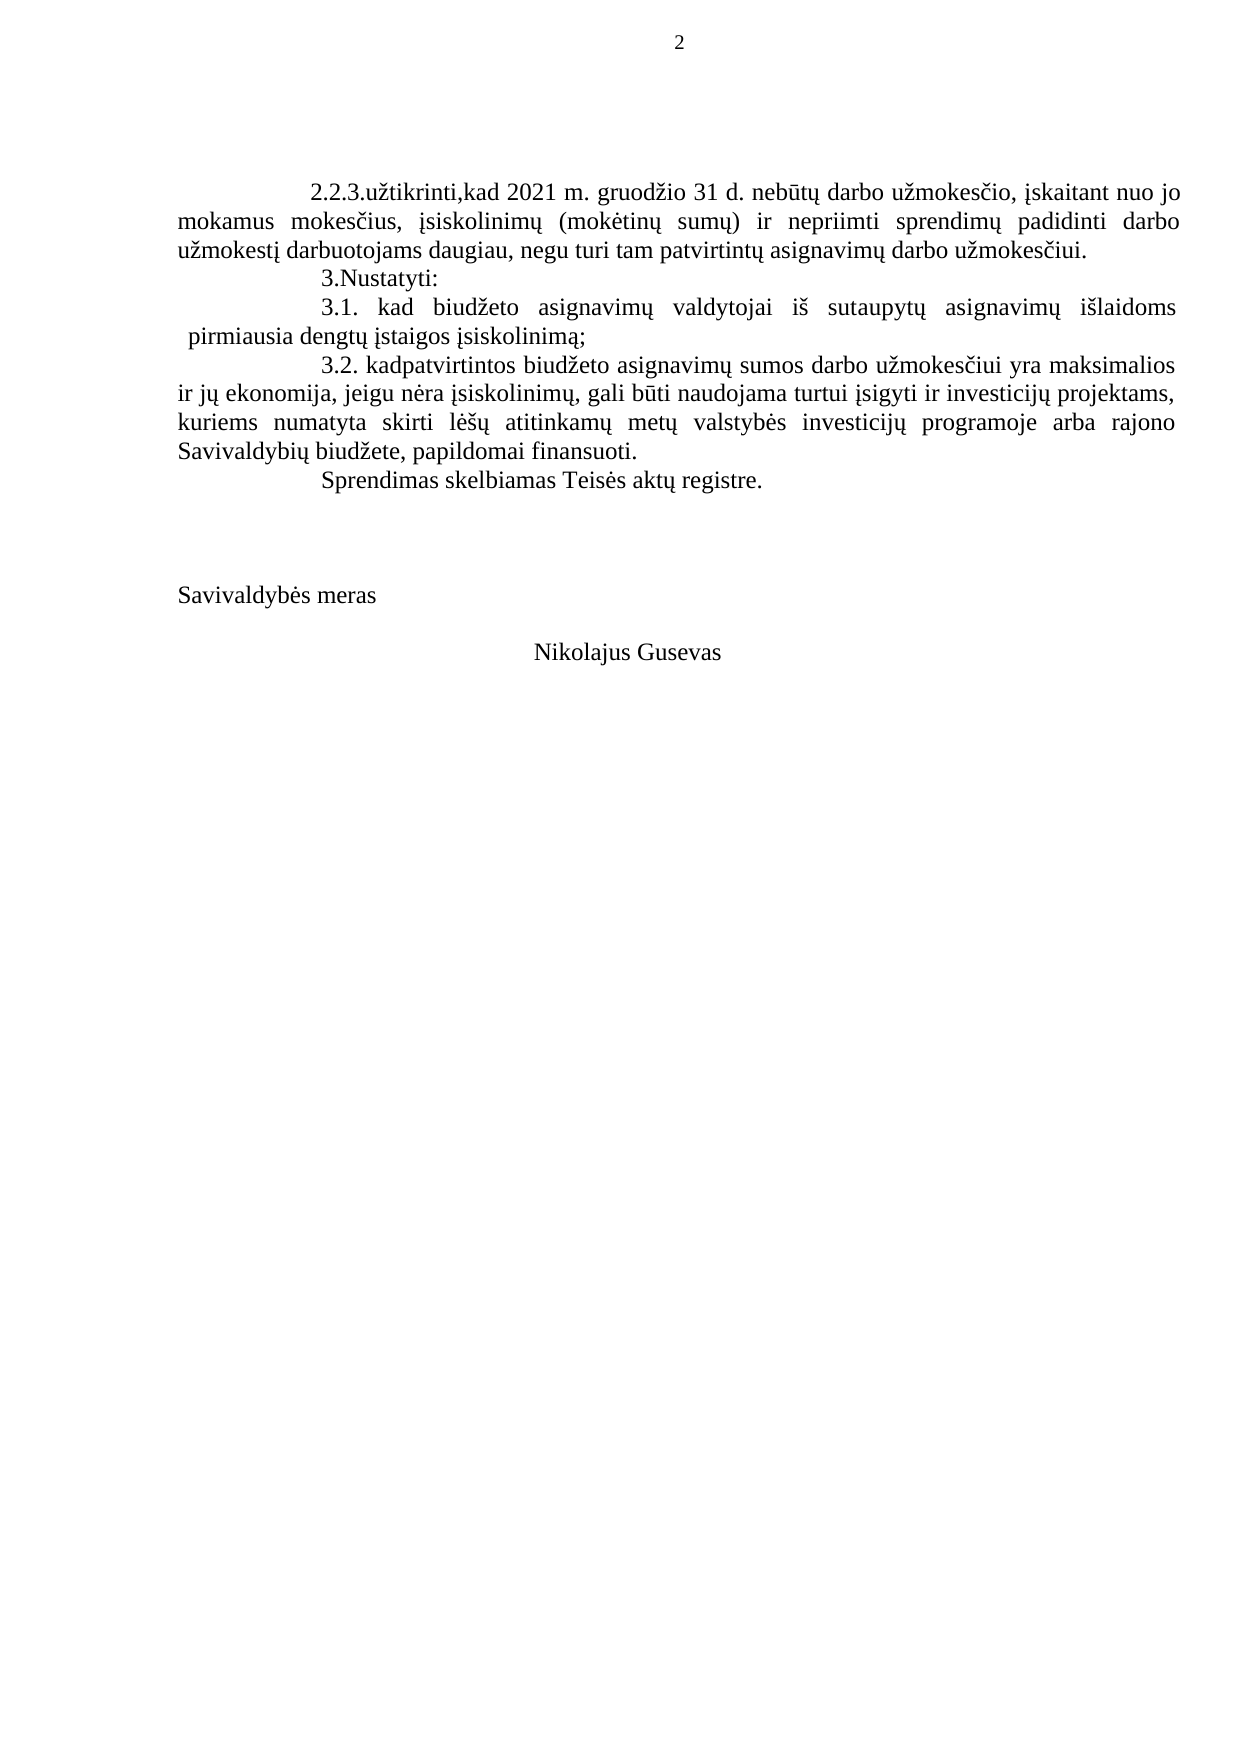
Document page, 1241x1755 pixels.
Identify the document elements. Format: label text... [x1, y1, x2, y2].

text 3.2. kadpatvirtintos biudžeto asignavimų sumos darbo užmokesčiui yra maksimalios ir jų ekonomija, jeigu nėra įsiskolinimų, gali būti naudojama turtui įsigyti ir investicijų projektams, kuriems numatyta skirti lėšų atitinkamų metų valstybės investicijų programoje arba rajono Savivaldybių biudžete, papildomai finansuoti. [177, 350, 1176, 465]
text Savivaldybės meras Nikolajus Gusevas [177, 580, 1181, 666]
text Sprendimas skelbiamas Teisės aktų registre. [177, 465, 1176, 493]
text 3.Nustatyti: [188, 263, 1176, 292]
text 3.1. kad biudžeto asignavimų valdytojai iš sutaupytų asignavimų išlaidoms pirmiausia dengtų įstaigos įsiskolinimą; [188, 292, 1176, 350]
text 2.2.3.užtikrinti,kad 2021 m. gruodžio 31 d. nebūtų darbo užmokesčio, įskaitant nuo jo mokamus mokesčius, įsiskolinimų (mokėtinų sumų) ir nepriimti sprendimų padidinti darbo užmokestį darbuotojams daugiau, negu turi tam patvirtintų asignavimų darbo užmokesčiui. [177, 177, 1181, 263]
